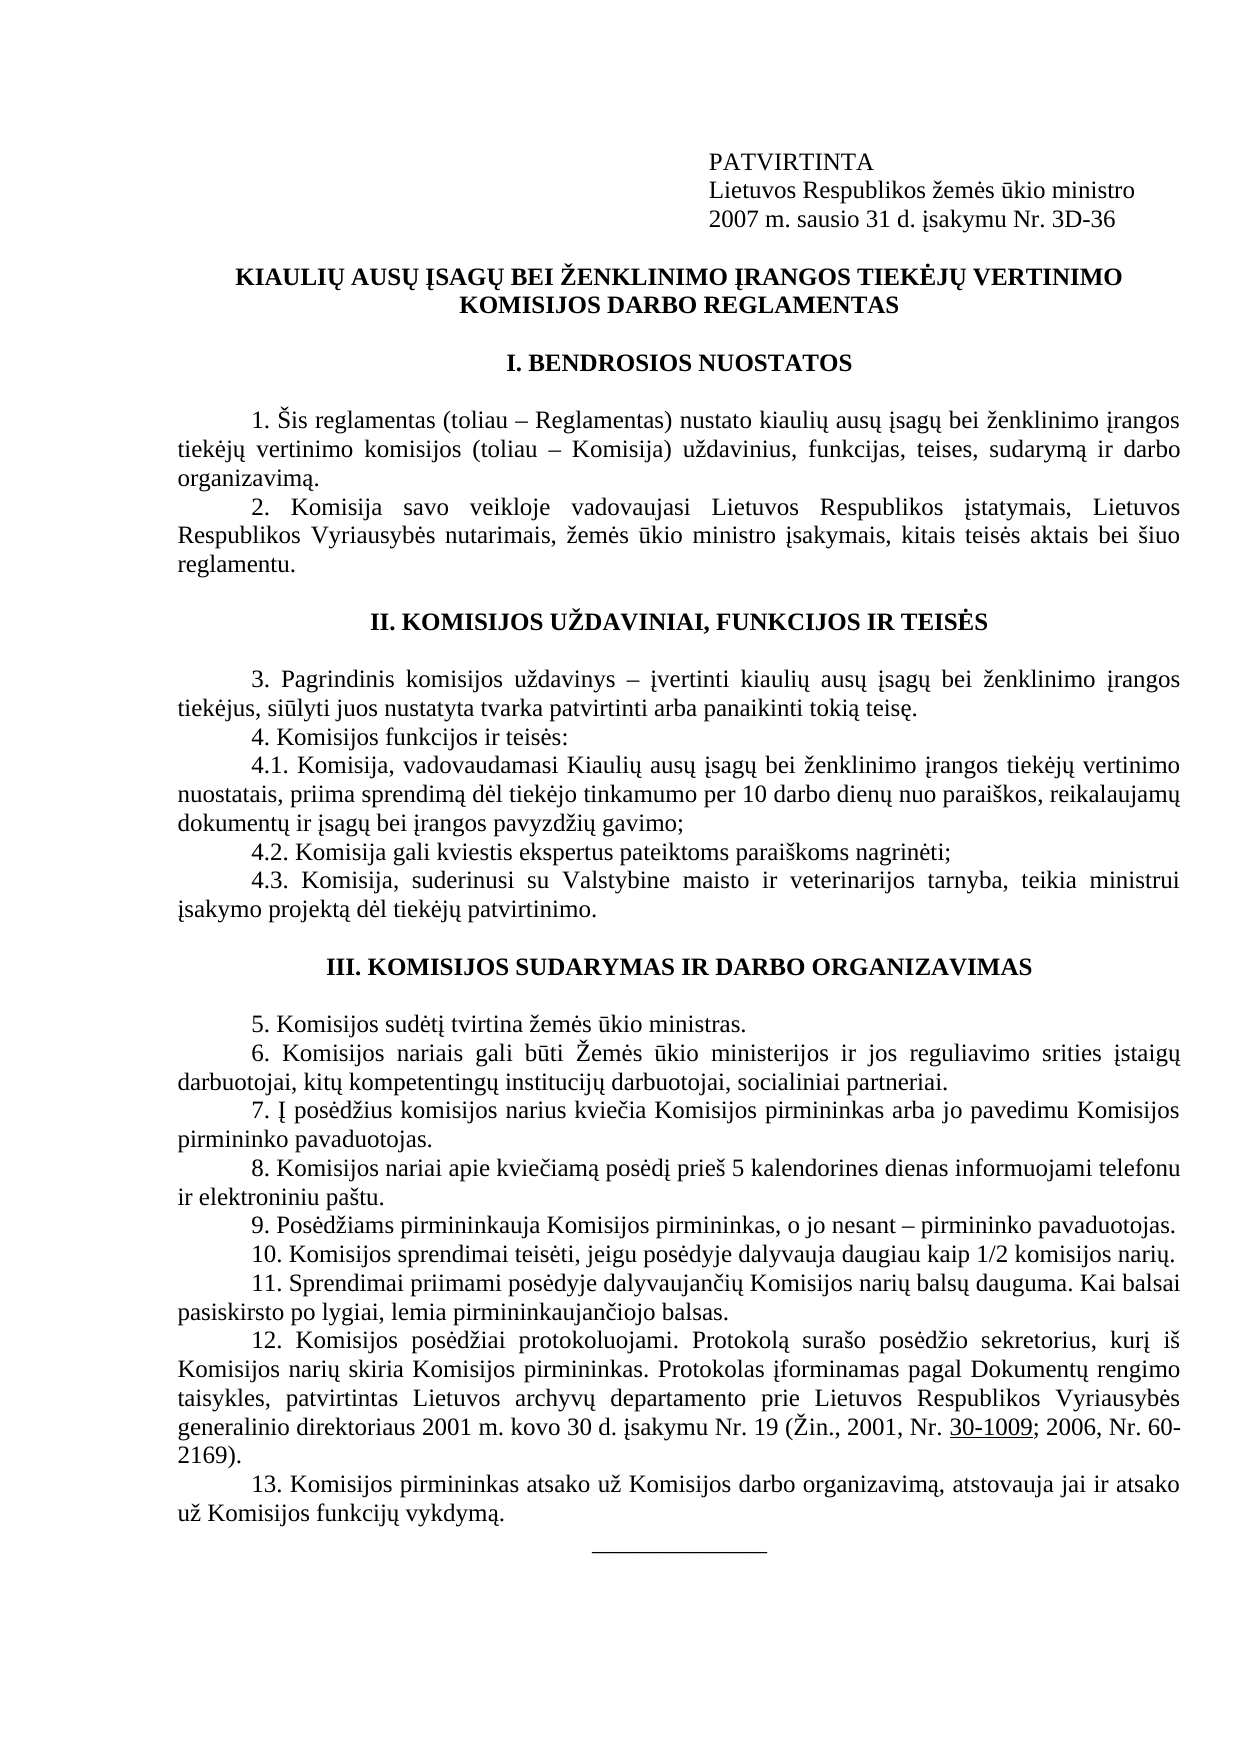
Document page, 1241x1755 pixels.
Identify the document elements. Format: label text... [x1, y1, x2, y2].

text ______________ [177, 1527, 1181, 1556]
text I. BENDROSIOS NUOSTATOS [177, 348, 1181, 377]
text 10. Komisijos sprendimai teisėti, jeigu posėdyje dalyvauja daugiau kaip 1/2 komisijos narių. [177, 1239, 1181, 1268]
text 2007 m. sausio 31 d. įsakymu Nr. 3D-36 [177, 204, 1181, 233]
text 12. Komisijos posėdžiai protokoluojami. Protokolą surašo posėdžio sekretorius, kurį iš Komisijos narių skiria Komisijos pirmininkas. Protokolas įforminamas pagal Dokumentų rengimo taisykles, patvirtintas Lietuvos archyvų departamento prie Lietuvos Respublikos Vyriausybės generalinio direktoriaus 2001 m. kovo 30 d. įsakymu Nr. 19 (Žin., 2001, Nr. 30-1009; 2006, Nr. 60-2169). [177, 1326, 1181, 1469]
text KIAULIŲ AUSŲ ĮSAGŲ BEI ŽENKLINIMO ĮRANGOS TIEKĖJŲ VERTINIMO KOMISIJOS DARBO REGLAMENTAS [177, 262, 1181, 319]
text 5. Komisijos sudėtį tvirtina žemės ūkio ministras. [177, 1009, 1181, 1038]
text Lietuvos Respublikos žemės ūkio ministro [177, 176, 1181, 204]
text PATVIRTINTA [177, 147, 1181, 176]
text 3. Pagrindinis komisijos uždavinys – įvertinti kiaulių ausų įsagų bei ženklinimo įrangos tiekėjus, siūlyti juos nustatyta tvarka patvirtinti arba panaikinti tokią teisę. [177, 664, 1181, 722]
text 4. Komisijos funkcijos ir teisės: [177, 722, 1181, 751]
text II. KOMISIJOS UŽDAVINIAI, FUNKCIJOS IR TEISĖS [177, 607, 1181, 636]
text 11. Sprendimai priimami posėdyje dalyvaujančių Komisijos narių balsų dauguma. Kai balsai pasiskirsto po lygiai, lemia pirmininkaujančiojo balsas. [177, 1268, 1181, 1326]
text 1. Šis reglamentas (toliau – Reglamentas) nustato kiaulių ausų įsagų bei ženklinimo įrangos tiekėjų vertinimo komisijos (toliau – Komisija) uždavinius, funkcijas, teises, sudarymą ir darbo organizavimą. [177, 406, 1181, 492]
text 4.1. Komisija, vadovaudamasi Kiaulių ausų įsagų bei ženklinimo įrangos tiekėjų vertinimo nuostatais, priima sprendimą dėl tiekėjo tinkamumo per 10 darbo dienų nuo paraiškos, reikalaujamų dokumentų ir įsagų bei įrangos pavyzdžių gavimo; [177, 751, 1181, 837]
text 4.3. Komisija, suderinusi su Valstybine maisto ir veterinarijos tarnyba, teikia ministrui įsakymo projektą dėl tiekėjų patvirtinimo. [177, 866, 1181, 923]
text 2. Komisija savo veikloje vadovaujasi Lietuvos Respublikos įstatymais, Lietuvos Respublikos Vyriausybės nutarimais, žemės ūkio ministro įsakymais, kitais teisės aktais bei šiuo reglamentu. [177, 492, 1181, 578]
text III. KOMISIJOS SUDARYMAS IR DARBO ORGANIZAVIMAS [177, 952, 1181, 981]
text 7. Į posėdžius komisijos narius kviečia Komisijos pirmininkas arba jo pavedimu Komisijos pirmininko pavaduotojas. [177, 1096, 1181, 1153]
text 6. Komisijos nariais gali būti Žemės ūkio ministerijos ir jos reguliavimo srities įstaigų darbuotojai, kitų kompetentingų institucijų darbuotojai, socialiniai partneriai. [177, 1038, 1181, 1096]
text 13. Komisijos pirmininkas atsako už Komisijos darbo organizavimą, atstovauja jai ir atsako už Komisijos funkcijų vykdymą. [177, 1469, 1181, 1527]
text 4.2. Komisija gali kviestis ekspertus pateiktoms paraiškoms nagrinėti; [177, 837, 1181, 866]
text 8. Komisijos nariai apie kviečiamą posėdį prieš 5 kalendorines dienas informuojami telefonu ir elektroniniu paštu. [177, 1153, 1181, 1211]
text 9. Posėdžiams pirmininkauja Komisijos pirmininkas, o jo nesant – pirmininko pavaduotojas. [177, 1211, 1181, 1239]
